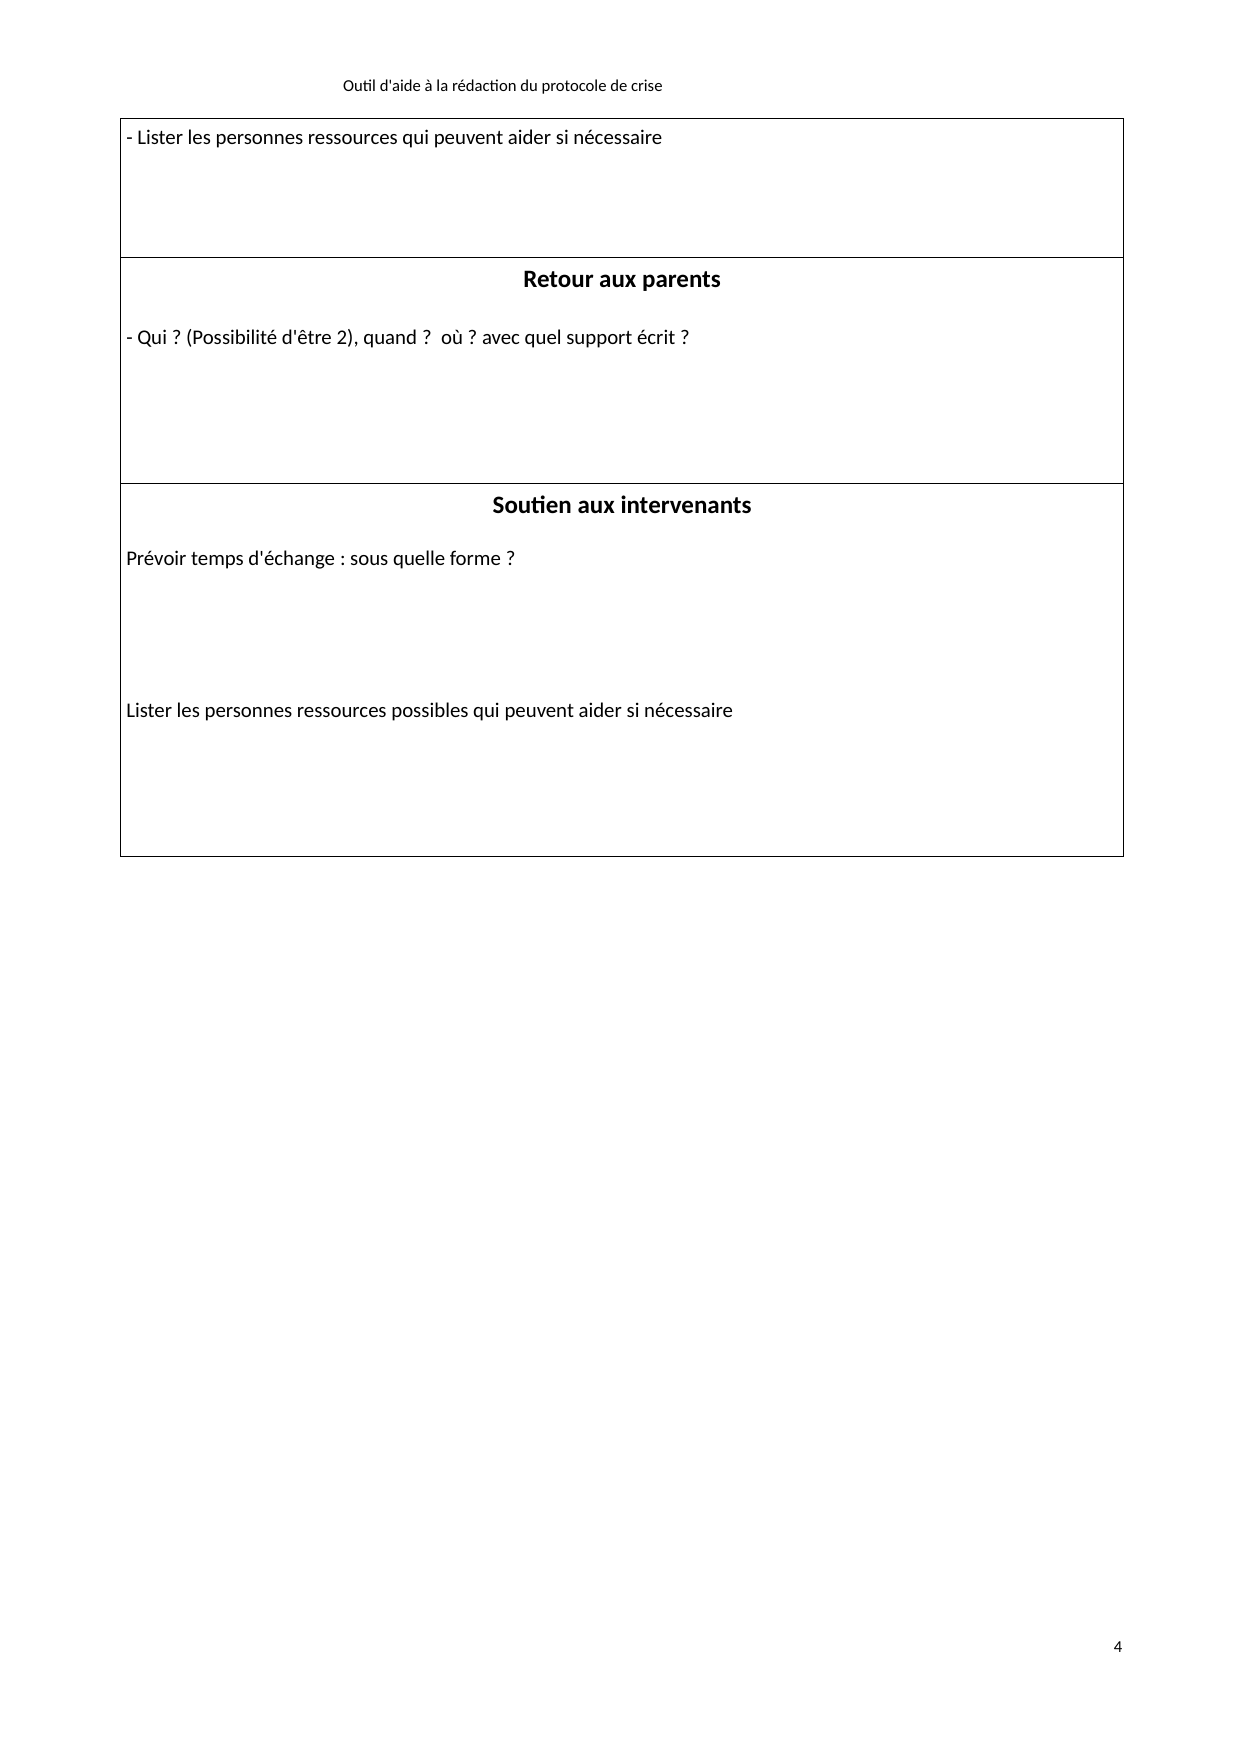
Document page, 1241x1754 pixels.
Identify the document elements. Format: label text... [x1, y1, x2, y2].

table_cell - Lister les personnes ressources qui peuvent aider si nécessaire [121, 119, 1123, 257]
table_cell Retour aux parents - Qui ? (Possibilité d'être 2), quand ? où ? avec quel support écrit ? [121, 258, 1123, 483]
table_cell Soutien aux intervenants Prévoir temps d'échange : sous quelle forme ? Lister les personnes ressources possibles qui peuvent aider si nécessaire [121, 484, 1123, 856]
